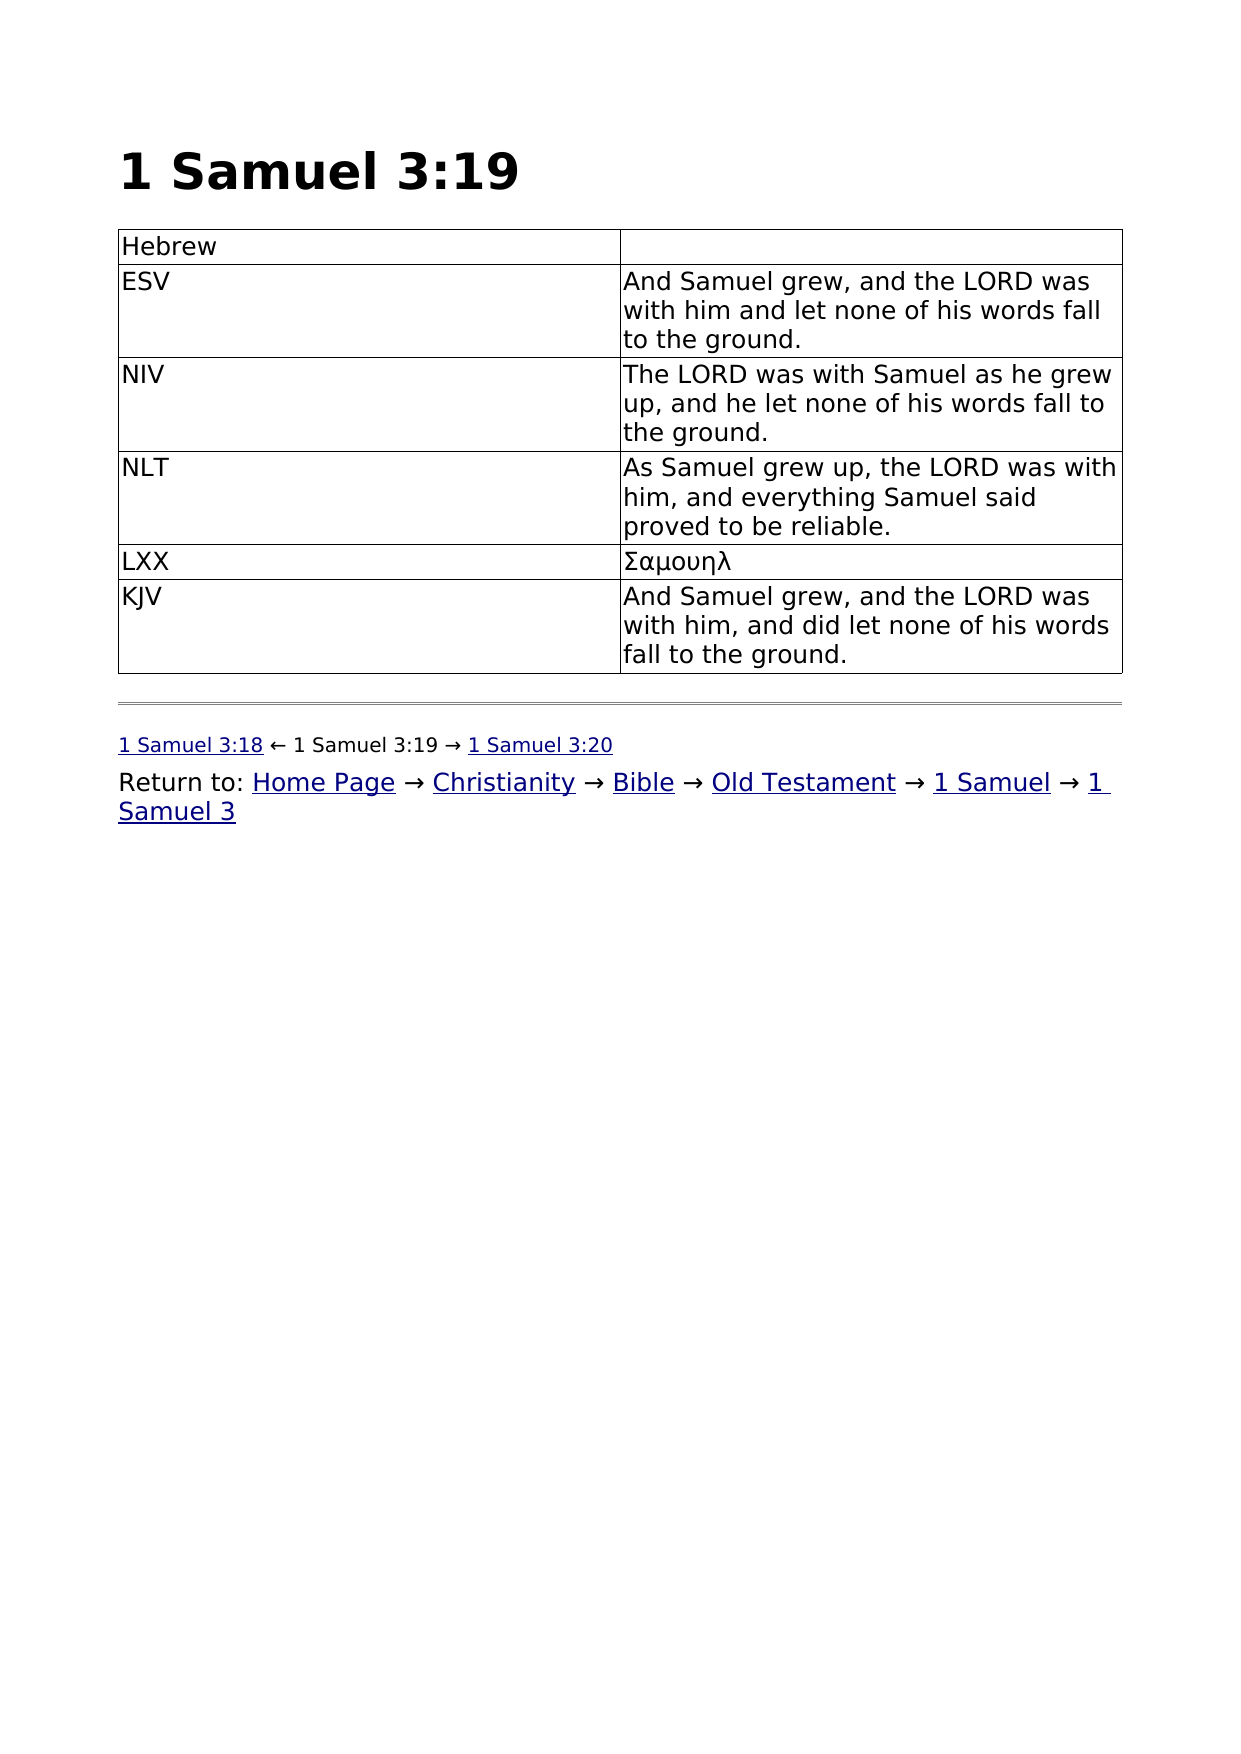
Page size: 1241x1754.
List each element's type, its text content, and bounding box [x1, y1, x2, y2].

subtitle 1 Samuel 3:19 [118, 143, 1122, 201]
table_cell Σαμουηλ [621, 545, 1122, 579]
table_cell And Samuel grew, and the LORD was with him and let none of his words fall to the ground. [621, 265, 1122, 357]
table_cell LXX [119, 545, 620, 579]
table_header Hebrew [119, 230, 620, 264]
table_cell The LORD was with Samuel as he grew up, and he let none of his words fall to the ground. [621, 358, 1122, 451]
table_cell NLT [119, 452, 620, 544]
table_cell ESV [119, 265, 620, 357]
table_cell As Samuel grew up, the LORD was with him, and everything Samuel said proved to be reliable. [621, 452, 1122, 544]
table_header [621, 230, 1122, 264]
table_cell KJV [119, 580, 620, 673]
table_cell NIV [119, 358, 620, 451]
text Return to: Home Page → Christianity → Bible → Old Testament → 1 Samuel → 1 Samuel 3 [118, 768, 1122, 826]
text 1 Samuel 3:18 ← 1 Samuel 3:19 → 1 Samuel 3:20 [118, 734, 1122, 768]
table_cell And Samuel grew, and the LORD was with him, and did let none of his words fall to the ground. [621, 580, 1122, 673]
